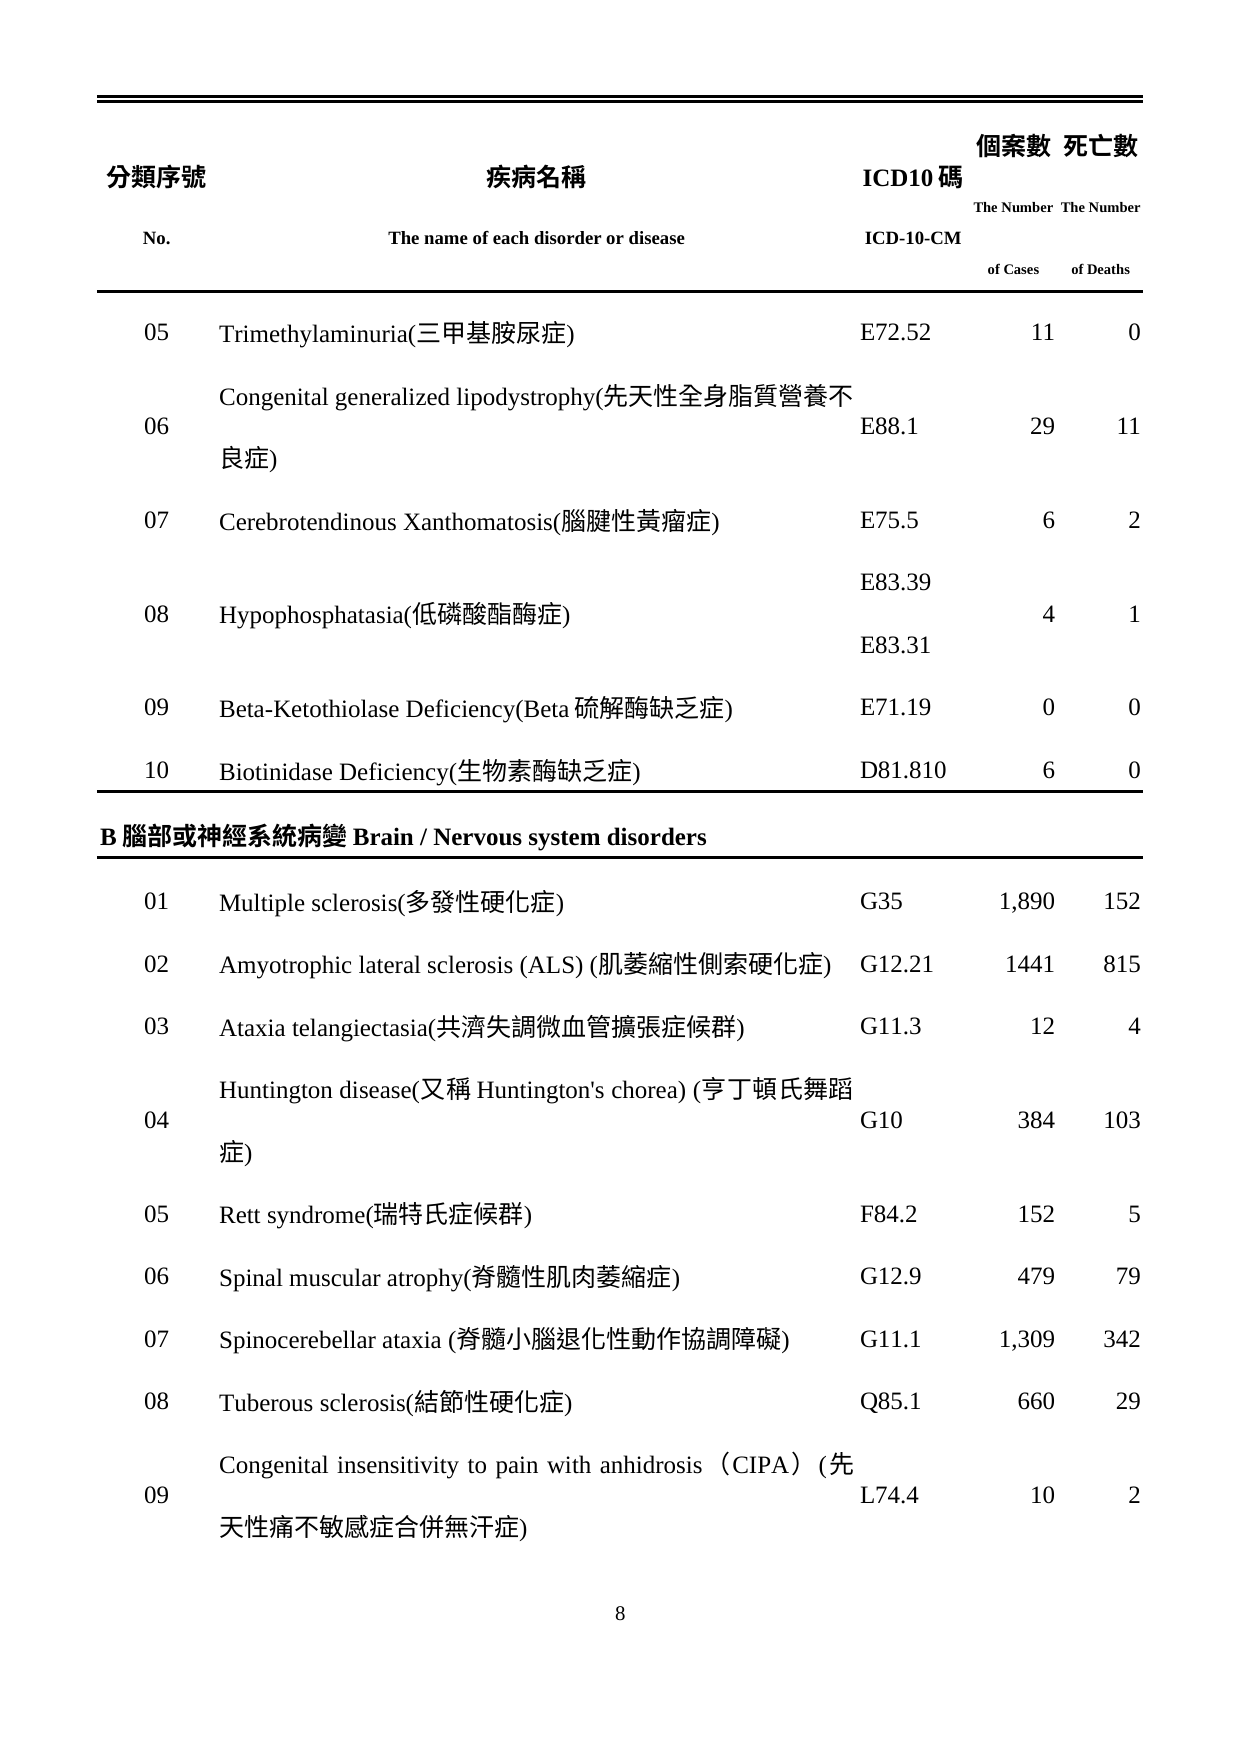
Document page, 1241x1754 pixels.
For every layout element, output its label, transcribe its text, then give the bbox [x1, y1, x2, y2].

table_cell E83.39 E83.31 [857, 540, 969, 665]
table_cell 04 [97, 1046, 216, 1171]
table_cell 2 [1058, 478, 1143, 540]
table_cell 29 [969, 353, 1057, 478]
table_cell E72.52 [857, 293, 969, 353]
table_cell 11 [1058, 353, 1143, 478]
table_cell Congenital generalized lipodystrophy(先天性全身脂質營養不良症) [216, 353, 857, 478]
table_cell 05 [97, 293, 216, 353]
table_cell 0 [1058, 293, 1143, 353]
table_cell 07 [97, 1296, 216, 1359]
table_cell 1441 [969, 921, 1057, 984]
table_cell G12.21 [857, 921, 969, 984]
table_cell 11 [969, 293, 1057, 353]
table_cell 09 [97, 1421, 216, 1546]
table_cell 0 [1058, 728, 1143, 790]
table_cell 08 [97, 1359, 216, 1421]
table_cell 29 [1058, 1359, 1143, 1421]
table_cell 4 [969, 540, 1057, 665]
table_cell 79 [1058, 1234, 1143, 1296]
table_cell 12 [969, 984, 1057, 1046]
table_cell 384 [969, 1046, 1057, 1171]
table_cell 4 [1058, 984, 1143, 1046]
table_header ICD10碼 ICD-10-CM [857, 103, 969, 290]
table_cell Huntington disease(又稱Huntington's chorea) (亨丁頓氏舞蹈症) [216, 1046, 857, 1171]
table_cell 05 [97, 1171, 216, 1234]
table_cell Cerebrotendinous Xanthomatosis(腦腱性黃瘤症) [216, 478, 857, 540]
table_cell 815 [1058, 921, 1143, 984]
table_cell 2 [1058, 1421, 1143, 1546]
table_cell 01 [97, 859, 216, 921]
table_header 疾病名稱 The name of each disorder or disease [216, 103, 857, 290]
table_cell 152 [1058, 859, 1143, 921]
table_cell 152 [969, 1171, 1057, 1234]
table_cell Amyotrophic lateral sclerosis (ALS) (肌萎縮性側索硬化症) [216, 921, 857, 984]
table_cell Biotinidase Deficiency(生物素酶缺乏症) [216, 728, 857, 790]
table_cell L74.4 [857, 1421, 969, 1546]
table_cell D81.810 [857, 728, 969, 790]
table_header 分類序號 No. [97, 103, 216, 290]
table_cell Multiple sclerosis(多發性硬化症) [216, 859, 857, 921]
table_cell 06 [97, 1234, 216, 1296]
table_cell Beta-Ketothiolase Deficiency(Beta硫解酶缺乏症) [216, 665, 857, 728]
table_cell 10 [97, 728, 216, 790]
table_cell 0 [1058, 665, 1143, 728]
table_cell 07 [97, 478, 216, 540]
table_cell B 腦部或神經系統病變Brain / Nervous system disorders [97, 793, 1143, 856]
table_cell E75.5 [857, 478, 969, 540]
table_cell 0 [969, 665, 1057, 728]
table_cell E71.19 [857, 665, 969, 728]
table_cell F84.2 [857, 1171, 969, 1234]
table_cell Spinal muscular atrophy(脊髓性肌肉萎縮症) [216, 1234, 857, 1296]
table_cell Congenital insensitivity to pain with anhidrosis（CIPA）(先天性痛不敏感症合併無汗症) [216, 1421, 857, 1546]
table_cell Hypophosphatasia(低磷酸酯酶症) [216, 540, 857, 665]
table_cell G12.9 [857, 1234, 969, 1296]
table_cell 1,309 [969, 1296, 1057, 1359]
table_cell Q85.1 [857, 1359, 969, 1421]
table_cell 6 [969, 478, 1057, 540]
table_cell 479 [969, 1234, 1057, 1296]
table_cell Trimethylaminuria(三甲基胺尿症) [216, 293, 857, 353]
table_cell G11.3 [857, 984, 969, 1046]
table_cell 1,890 [969, 859, 1057, 921]
table_header 個案數 The Number of Cases [969, 103, 1057, 290]
table_header 死亡數 The Number of Deaths [1058, 103, 1143, 290]
table_cell Rett syndrome(瑞特氏症候群) [216, 1171, 857, 1234]
table_cell 660 [969, 1359, 1057, 1421]
table_cell G11.1 [857, 1296, 969, 1359]
table_cell 06 [97, 353, 216, 478]
table_cell 1 [1058, 540, 1143, 665]
table_cell Tuberous sclerosis(結節性硬化症) [216, 1359, 857, 1421]
table_cell E88.1 [857, 353, 969, 478]
table_cell 02 [97, 921, 216, 984]
table_cell 103 [1058, 1046, 1143, 1171]
table_cell 08 [97, 540, 216, 665]
table_cell 5 [1058, 1171, 1143, 1234]
table_cell 10 [969, 1421, 1057, 1546]
table_cell 342 [1058, 1296, 1143, 1359]
table_cell 09 [97, 665, 216, 728]
table_cell 03 [97, 984, 216, 1046]
table_cell Spinocerebellar ataxia (脊髓小腦退化性動作協調障礙) [216, 1296, 857, 1359]
table_cell 6 [969, 728, 1057, 790]
table_cell G35 [857, 859, 969, 921]
table_cell Ataxia telangiectasia(共濟失調微血管擴張症候群) [216, 984, 857, 1046]
table_cell G10 [857, 1046, 969, 1171]
